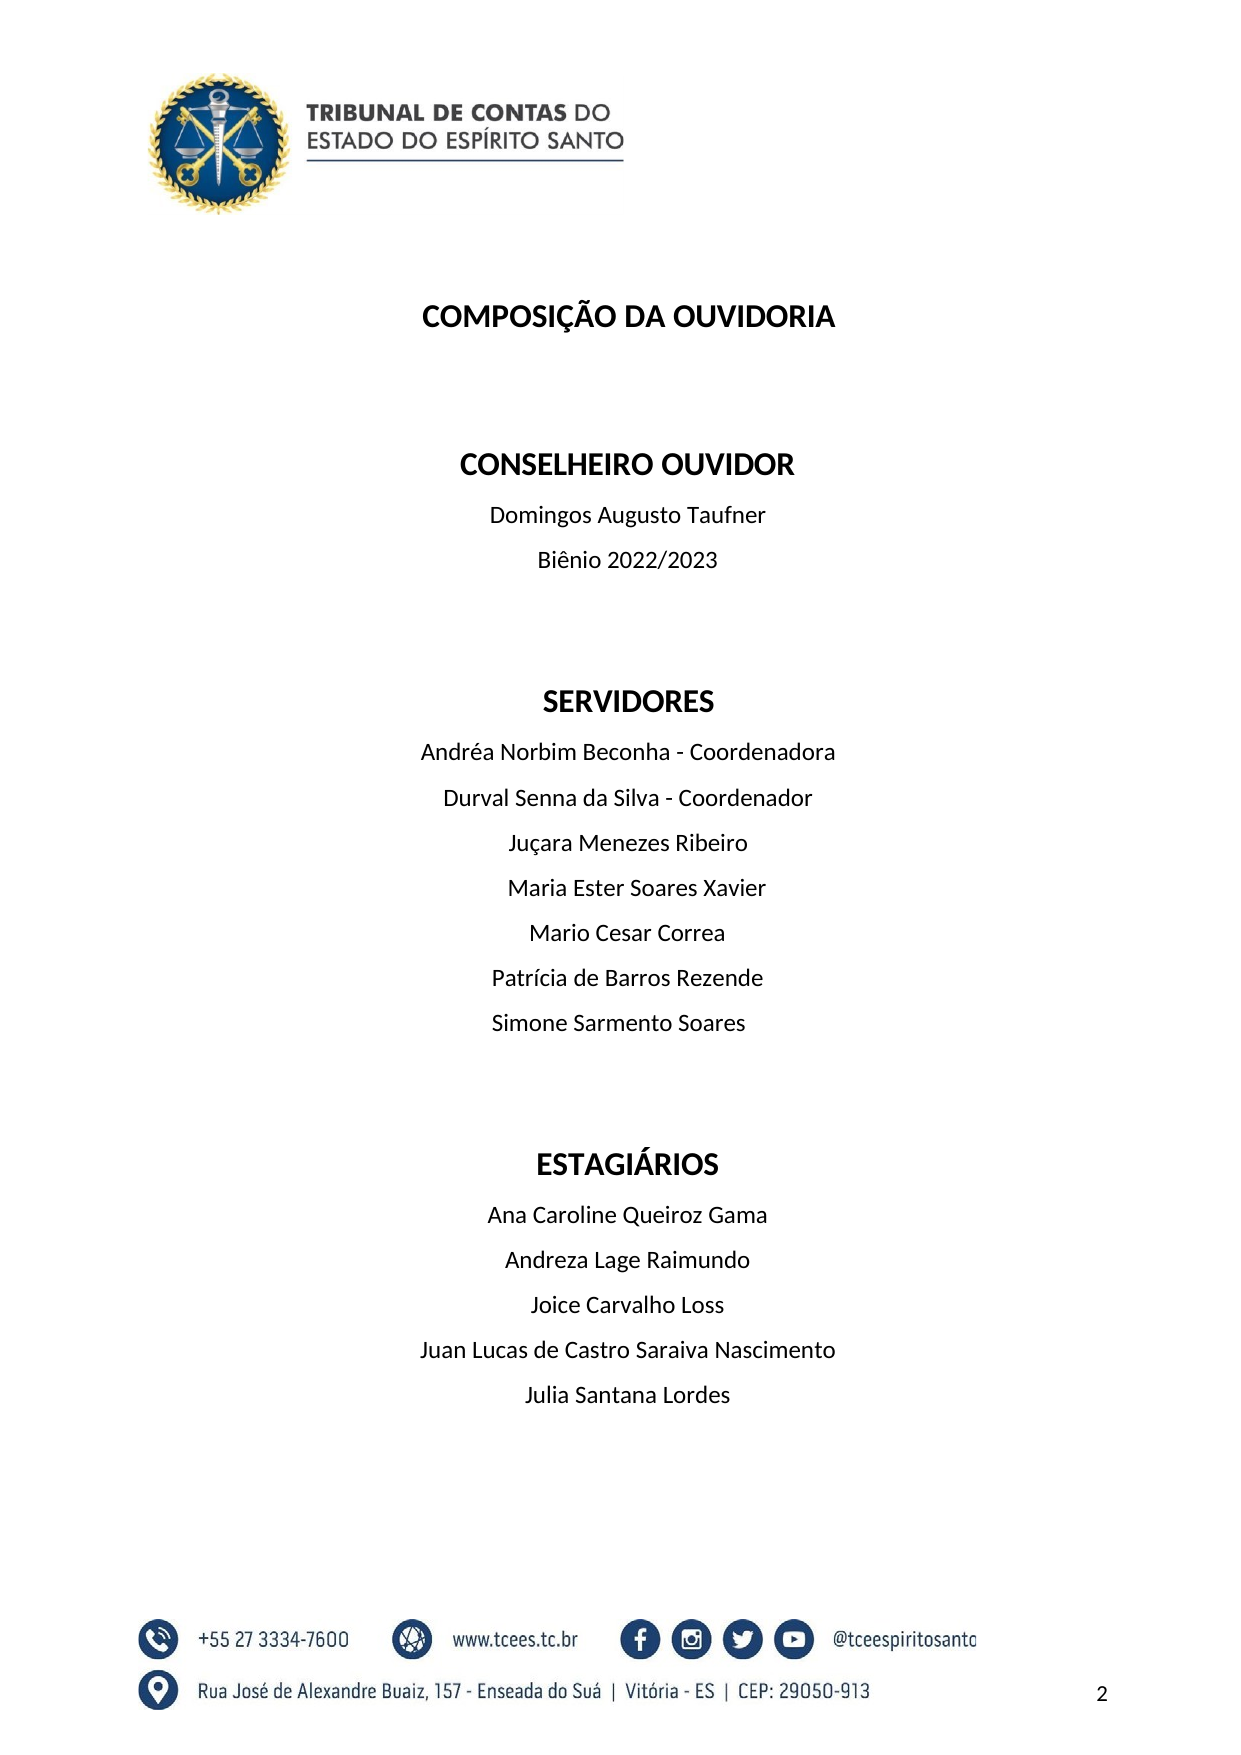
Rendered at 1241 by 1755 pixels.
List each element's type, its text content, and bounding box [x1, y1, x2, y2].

text Andréa Norbim Beconha - Coordenadora Durval Senna da Silva - Coordenador Juçara Menezes Ribeiro [413, 737, 843, 857]
text COMPOSIÇÃO DA OUVIDORIA [414, 295, 843, 336]
text Juan Lucas de Castro Saraiva Nascimento Julia Santana Lordes [413, 1334, 842, 1410]
text CONSELHEIRO OUVIDOR [413, 443, 842, 483]
text Patrícia de Barros Rezende Simone Sarmento Soares [492, 962, 822, 1037]
text Domingos Augusto Taufner Biênio 2022/2023 [482, 499, 773, 575]
text Maria Ester Soares Xavier Mario Cesar Correa [507, 872, 822, 947]
text Ana Caroline Queiroz Gama Andreza Lage Raimundo Joice Carvalho Loss [482, 1199, 773, 1320]
text ESTAGIÁRIOS [413, 1143, 842, 1184]
text SERVIDORES [133, 680, 1124, 721]
